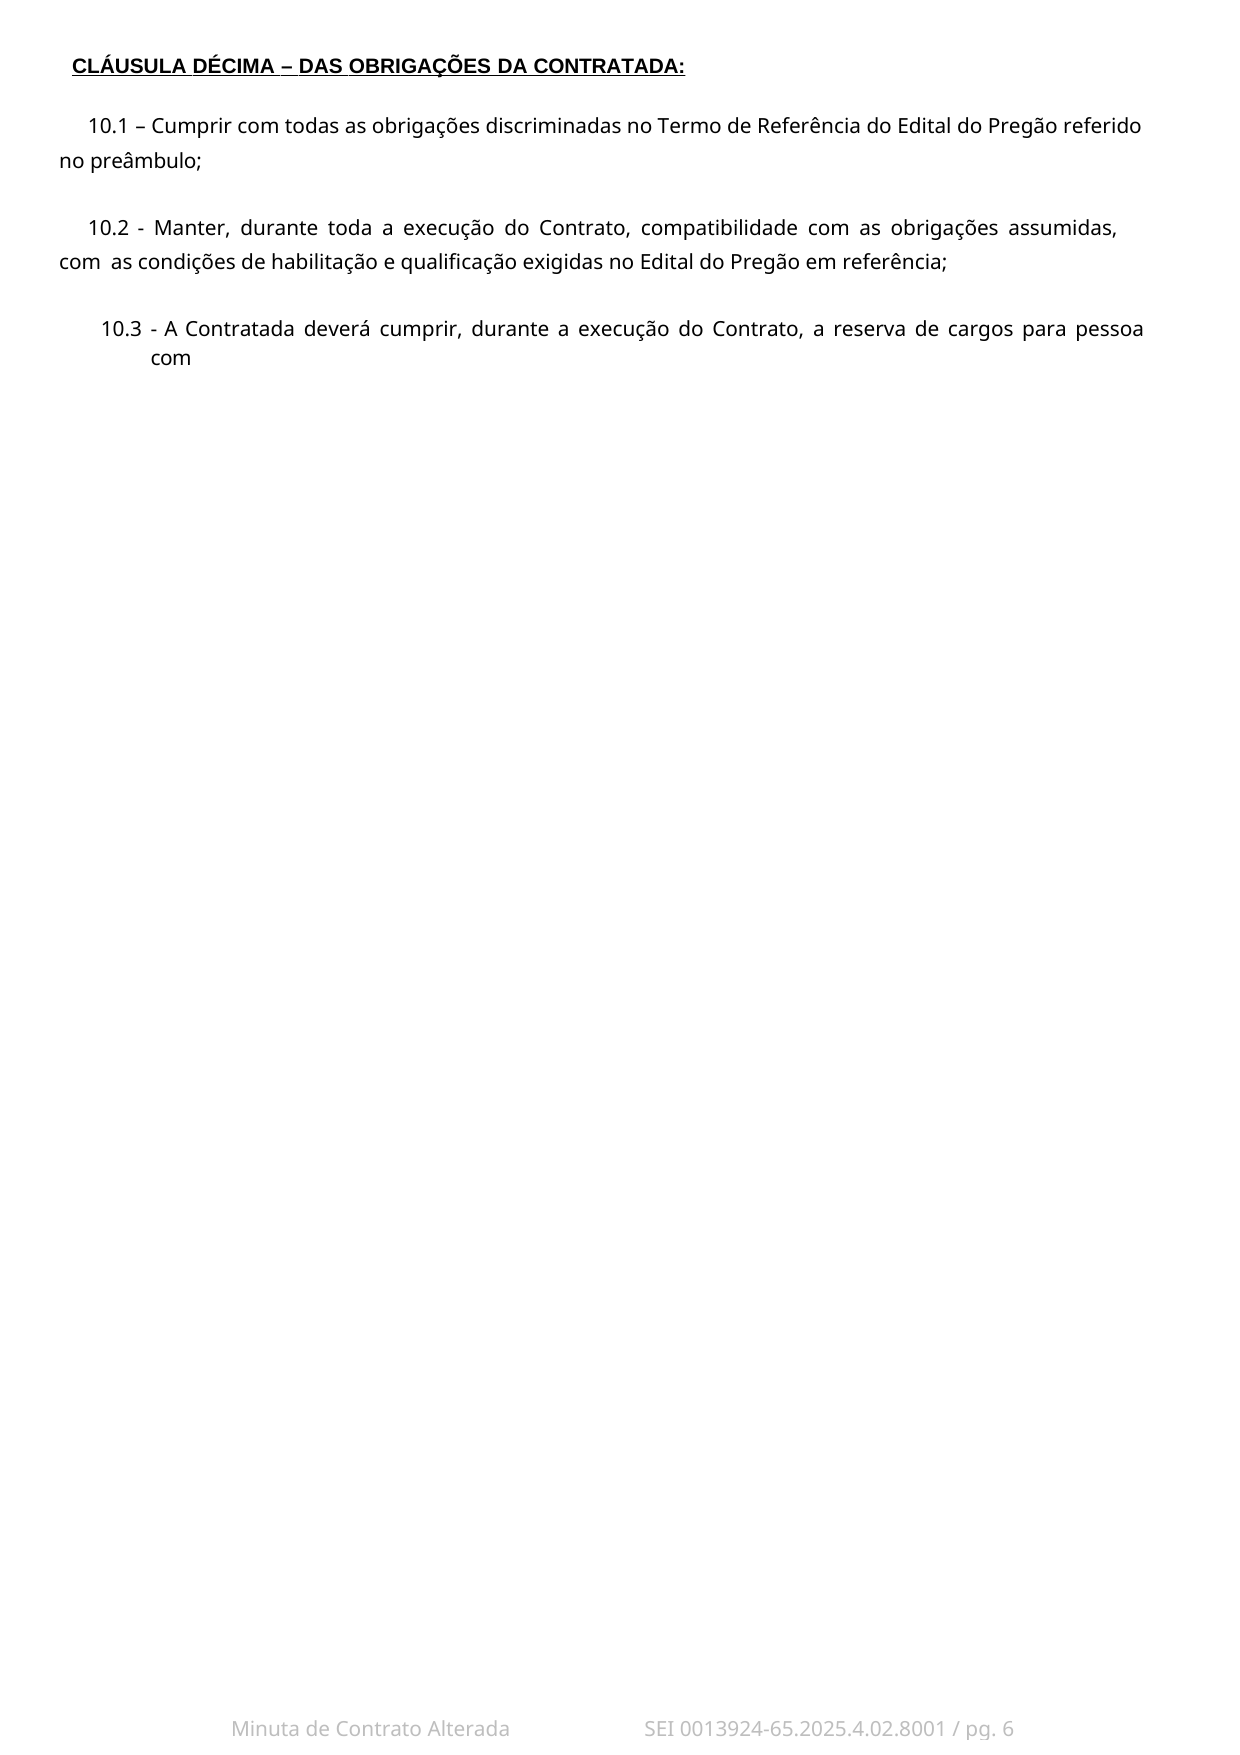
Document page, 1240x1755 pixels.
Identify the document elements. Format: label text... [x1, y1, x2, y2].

text CLÁUSULA DÉCIMA – DAS OBRIGAÇÕES DA CONTRATADA: [72, 54, 1181, 78]
list – Cumprir com todas as obrigações discriminadas no Termo de Referência do Edital do Pregão referido no preâmbulo; [59, 112, 1164, 174]
list - Manter, durante toda a execução do Contrato, compatibilidade com as obrigações assumidas, com as condições de habilitação e qualificação exigidas no Edital do Pregão em referência; [59, 213, 1166, 275]
list - A Contratada deverá cumprir, durante a execução do Contrato, a reserva de cargos para pessoa com [101, 314, 1181, 371]
